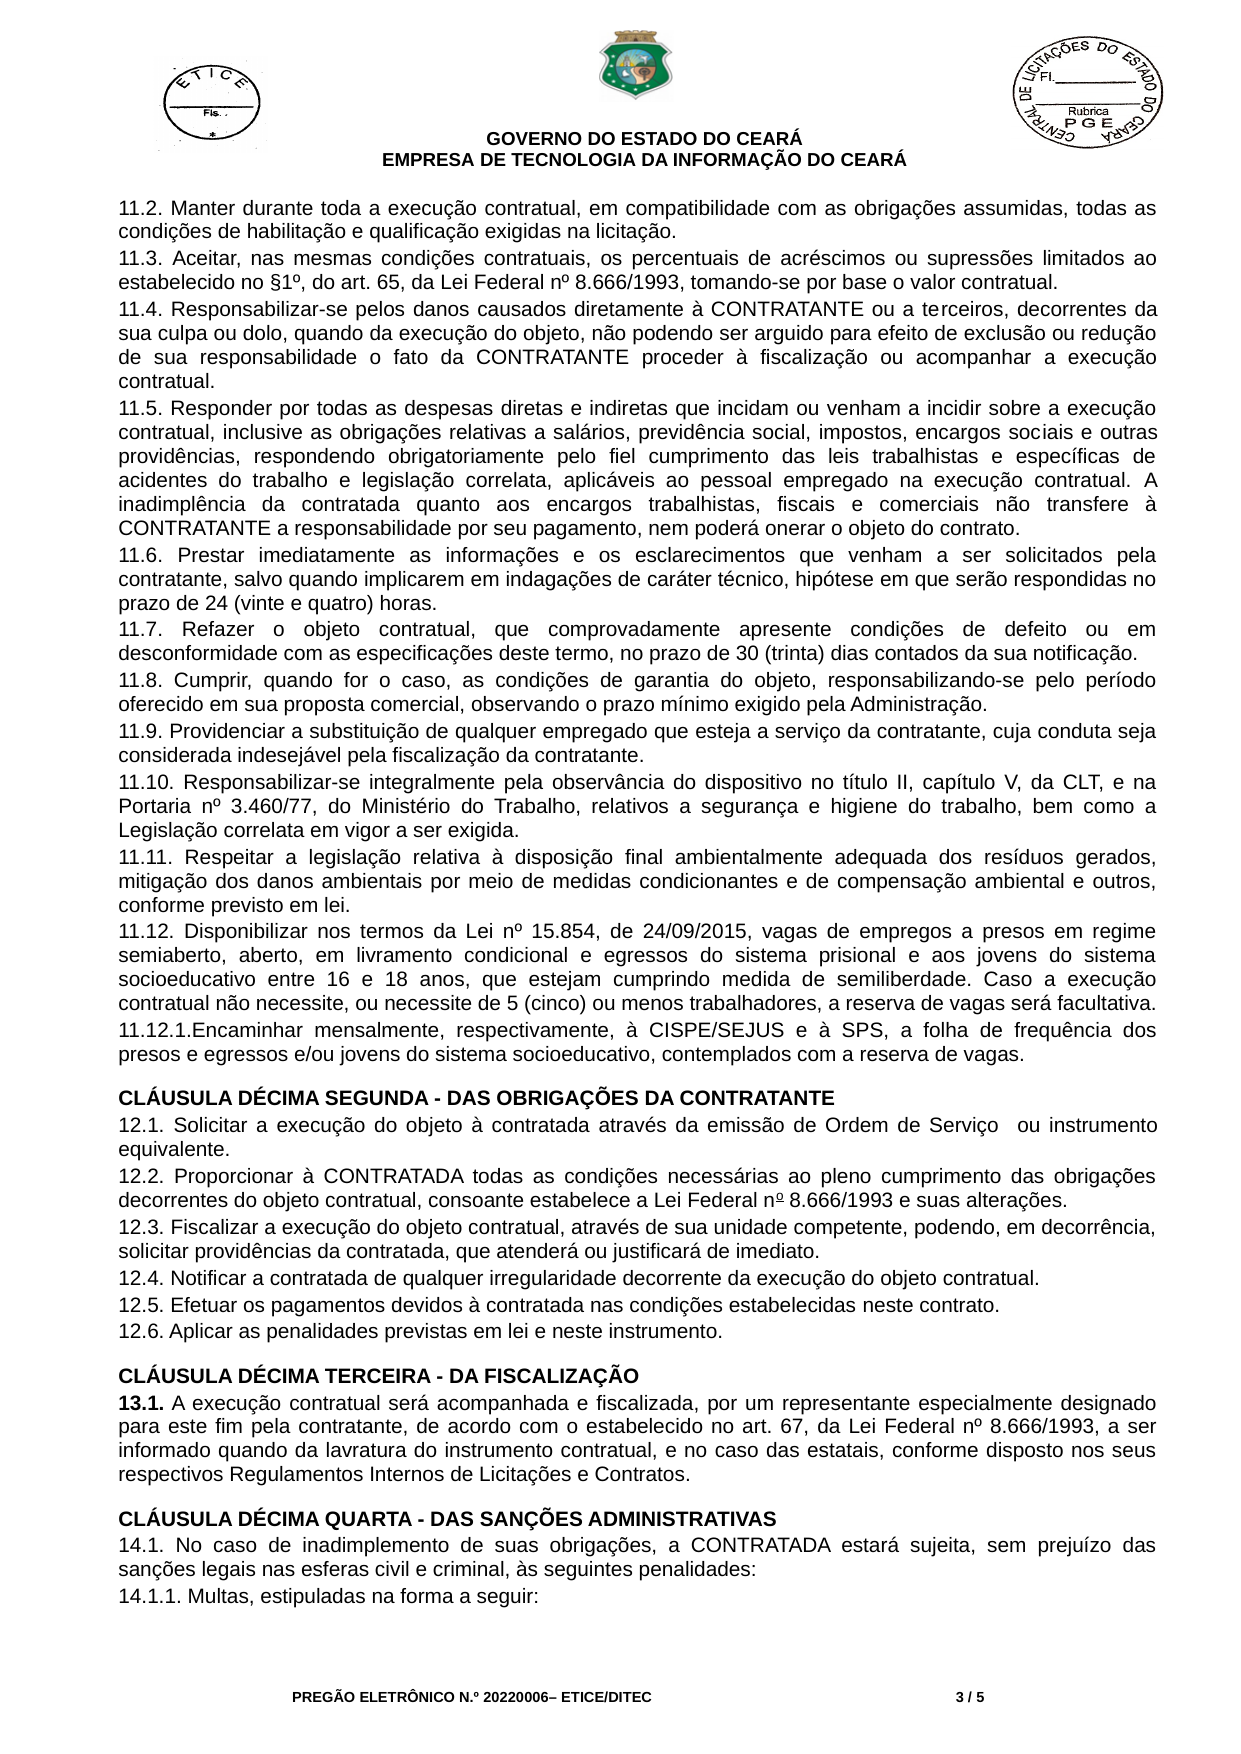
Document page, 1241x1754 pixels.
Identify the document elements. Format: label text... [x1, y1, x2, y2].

text 14.1.1. Multas, estipuladas na forma a seguir: [118, 1584, 1158, 1608]
text 11.5. Responder por todas as despesas diretas e indiretas que incidam ou venham a incidir sobre a execução contratual, inclusive as obrigações relativas a salários, previdência social, impostos, encargos sociais e outras providências, respondendo obrigatoriamente pelo fiel cumprimento das leis trabalhistas e específicas de acidentes do trabalho e legislação correlata, aplicáveis ao pessoal empregado na execução contratual. A inadimplência da contratada quanto aos encargos trabalhistas, fiscais e comerciais não transfere à CONTRATANTE a responsabilidade por seu pagamento, nem poderá onerar o objeto do contrato. [118, 396, 1158, 539]
text 11.2. Manter durante toda a execução contratual, em compatibilidade com as obrigações assumidas, todas as condições de habilitação e qualificação exigidas na licitação. [118, 195, 1158, 243]
text 12.3. Fiscalizar a execução do objeto contratual, através de sua unidade competente, podendo, em decorrência, solicitar providências da contratada, que atenderá ou justificará de imediato. [118, 1215, 1158, 1263]
text 11.6. Prestar imediatamente as informações e os esclarecimentos que venham a ser solicitados pela contratante, salvo quando implicarem em indagações de caráter técnico, hipótese em que serão respondidas no prazo de 24 (vinte e quatro) horas. [118, 542, 1158, 614]
text 12.5. Efetuar os pagamentos devidos à contratada nas condições estabelecidas neste contrato. [118, 1292, 1158, 1316]
picture [1011, 35, 1164, 150]
text 14.1. No caso de inadimplemento de suas obrigações, a CONTRATADA estará sujeita, sem prejuízo das sanções legais nas esferas civil e criminal, às seguintes penalidades: [118, 1533, 1158, 1581]
text 11.4. Responsabilizar-se pelos danos causados diretamente à CONTRATANTE ou a terceiros, decorrentes da sua culpa ou dolo, quando da execução do objeto, não podendo ser arguido para efeito de exclusão ou redução de sua responsabilidade o fato da CONTRATANTE proceder à fiscalização ou acompanhar a execução contratual. [118, 297, 1158, 393]
text 11.8. Cumprir, quando for o caso, as condições de garantia do objeto, responsabilizando-se pelo período oferecido em sua proposta comercial, observando o prazo mínimo exigido pela Administração. [118, 668, 1158, 716]
text 11.10. Responsabilizar-se integralmente pela observância do dispositivo no título II, capítulo V, da CLT, e na Portaria nº 3.460/77, do Ministério do Trabalho, relativos a segurança e higiene do trabalho, bem como a Legislação correlata em vigor a ser exigida. [118, 770, 1158, 842]
text 11.12.1.Encaminhar mensalmente, respectivamente, à CISPE/SEJUS e à SPS, a folha de frequência dos presos e egressos e/ou jovens do sistema socioeducativo, contemplados com a reserva de vagas. [118, 1018, 1158, 1066]
text 11.11. Respeitar a legislação relativa à disposição final ambientalmente adequada dos resíduos gerados, mitigação dos danos ambientais por meio de medidas condicionantes e de compensação ambiental e outros, conforme previsto em lei. [118, 844, 1158, 916]
text 12.6. Aplicar as penalidades previstas em lei e neste instrumento. [118, 1319, 1158, 1343]
text 11.12. Disponibilizar nos termos da Lei nº 15.854, de 24/09/2015, vagas de empregos a presos em regime semiaberto, aberto, em livramento condicional e egressos do sistema prisional e aos jovens do sistema socioeducativo entre 16 e 18 anos, que estejam cumprindo medida de semiliberdade. Caso a execução contratual não necessite, ou necessite de 5 (cinco) ou menos trabalhadores, a reserva de vagas será facultativa. [118, 919, 1158, 1015]
text 13.1. A execução contratual será acompanhada e fiscalizada, por um representante especialmente designado para este fim pela contratante, de acordo com o estabelecido no art. 67, da Lei Federal nº 8.666/1993, a ser informado quando da lavratura do instrumento contratual, e no caso das estatais, conforme disposto nos seus respectivos Regulamentos Internos de Licitações e Contratos. [118, 1390, 1158, 1486]
text CLÁUSULA DÉCIMA SEGUNDA - DAS OBRIGAÇÕES DA CONTRATANTE [118, 1086, 1158, 1110]
text CLÁUSULA DÉCIMA QUARTA - DAS SANÇÕES ADMINISTRATIVAS [118, 1506, 1158, 1530]
text 12.1. Solicitar a execução do objeto à contratada através da emissão de Ordem de Serviço ou instrumento equivalente. [118, 1113, 1158, 1161]
text 11.7. Refazer o objeto contratual, que comprovadamente apresente condições de defeito ou em desconformidade com as especificações deste termo, no prazo de 30 (trinta) dias contados da sua notificação. [118, 617, 1158, 665]
text 11.9. Providenciar a substituição de qualquer empregado que esteja a serviço da contratante, cuja conduta seja considerada indesejável pela fiscalização da contratante. [118, 719, 1158, 767]
text 12.2. Proporcionar à CONTRATADA todas as condições necessárias ao pleno cumprimento das obrigações decorrentes do objeto contratual, consoante estabelece a Lei Federal no 8.666/1993 e suas alterações. [118, 1164, 1158, 1212]
text CLÁUSULA DÉCIMA TERCEIRA - DA FISCALIZAÇÃO [118, 1363, 1158, 1387]
text 12.4. Notificar a contratada de qualquer irregularidade decorrente da execução do objeto contratual. [118, 1266, 1158, 1289]
text 11.3. Aceitar, nas mesmas condições contratuais, os percentuais de acréscimos ou supressões limitados ao estabelecido no §1º, do art. 65, da Lei Federal nº 8.666/1993, tomando-se por base o valor contratual. [118, 246, 1158, 294]
